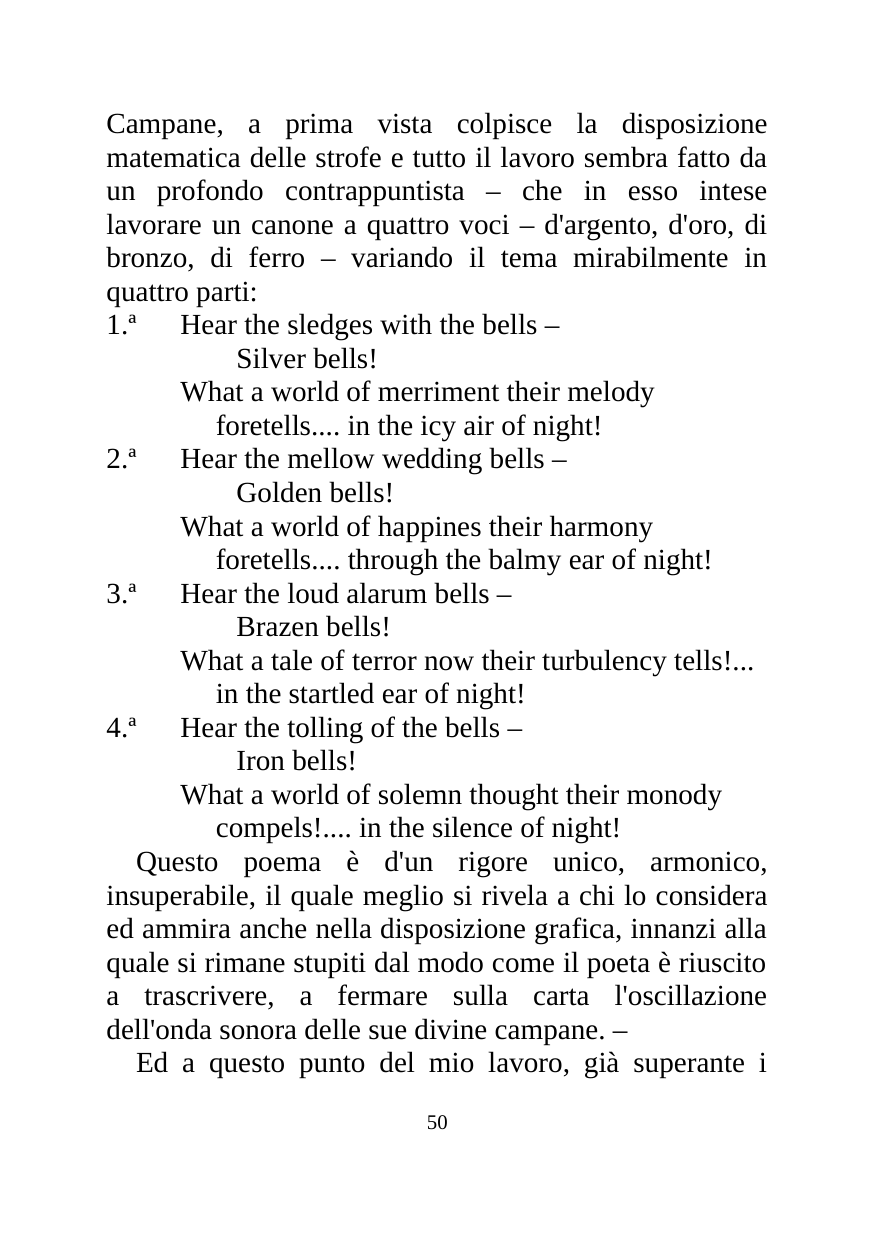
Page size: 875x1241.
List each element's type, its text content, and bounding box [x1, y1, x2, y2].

text in the startled ear of night! [216, 676, 768, 710]
text Silver bells! [236, 341, 768, 374]
text Brazen bells! [236, 609, 768, 643]
text 3.ª Hear the loud alarum bells – [106, 576, 768, 609]
text 1.ª Hear the sledges with the bells – [106, 307, 768, 341]
text Questo poema è d'un rigore unico, armonico, insuperabile, il quale meglio si rivela a chi lo considera ed ammira anche nella disposizione grafica, innanzi alla quale si rimane stupiti dal modo come il poeta è riuscito a trascrivere, a fermare sulla carta l'oscillazione dell'onda sonora delle sue divine campane. – [106, 844, 768, 1045]
text What a world of merriment their melody [106, 374, 768, 408]
text What a tale of terror now their turbulency tells!... [106, 643, 768, 676]
text What a world of happines their harmony [106, 509, 768, 542]
text 4.ª Hear the tolling of the bells – [106, 710, 768, 743]
text What a world of solemn thought their monody [106, 777, 768, 811]
text Golden bells! [236, 475, 768, 509]
text foretells.... through the balmy ear of night! [216, 542, 768, 576]
text Iron bells! [236, 743, 768, 777]
text 2.ª Hear the mellow wedding bells – [106, 442, 768, 475]
text Ed a questo punto del mio lavoro, già superante i [106, 1045, 768, 1079]
text compels!.... in the silence of night! [216, 811, 768, 844]
text foretells.... in the icy air of night! [216, 408, 768, 442]
text Campane, a prima vista colpisce la disposizione matematica delle strofe e tutto il lavoro sembra fatto da un profondo contrappuntista – che in esso intese lavorare un canone a quattro voci – d'argento, d'oro, di bronzo, di ferro – variando il tema mirabilmente in quattro parti: [106, 106, 768, 307]
